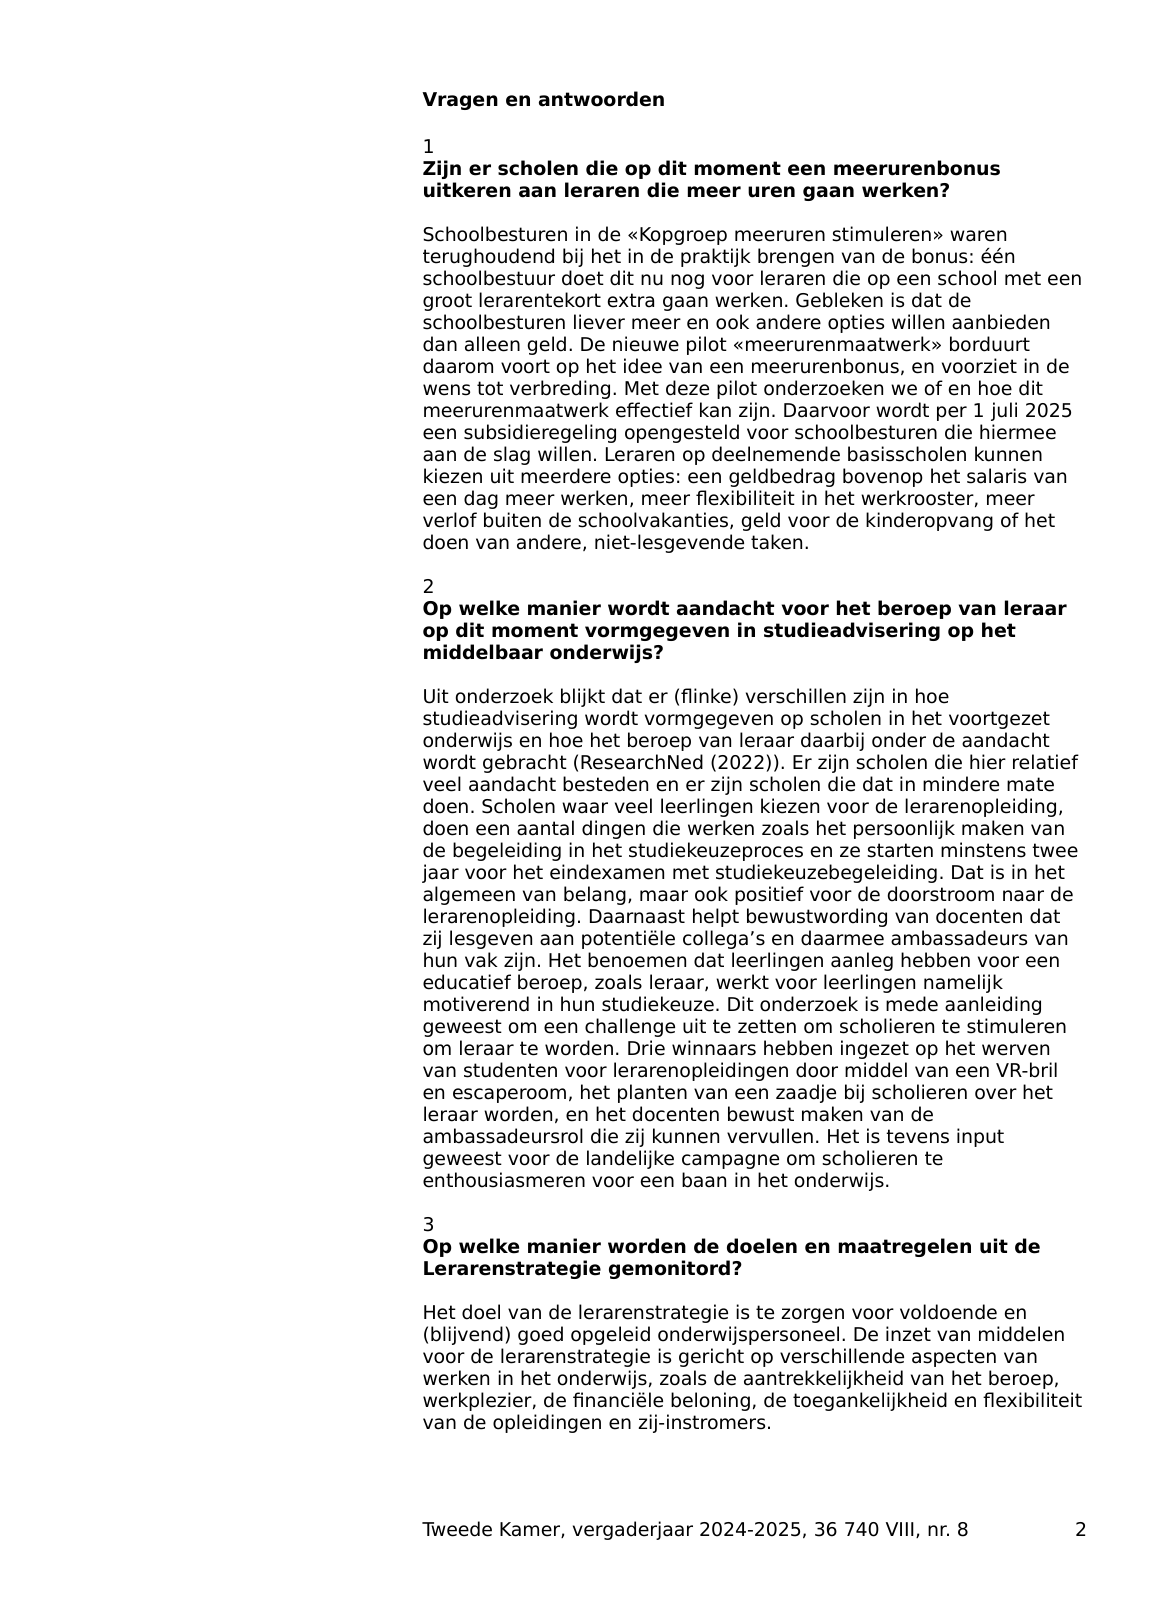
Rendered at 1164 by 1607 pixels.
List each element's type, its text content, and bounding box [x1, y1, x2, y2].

text 1 [422, 136, 1087, 158]
text Op welke manier wordt aandacht voor het beroep van leraar op dit moment vormgegeven in studieadvisering op het middelbaar onderwijs? [422, 598, 1087, 664]
subtitle Vragen en antwoorden [422, 89, 1087, 111]
text Schoolbesturen in de «Kopgroep meeruren stimuleren» waren terughoudend bij het in de praktijk brengen van de bonus: één schoolbestuur doet dit nu nog voor leraren die op een school met een groot lerarentekort extra gaan werken. Gebleken is dat de schoolbesturen liever meer en ook andere opties willen aanbieden dan alleen geld. De nieuwe pilot «meerurenmaatwerk» borduurt daarom voort op het idee van een meerurenbonus, en voorziet in de wens tot verbreding. Met deze pilot onderzoeken we of en hoe dit meerurenmaatwerk effectief kan zijn. Daarvoor wordt per 1 juli 2025 een subsidieregeling opengesteld voor schoolbesturen die hiermee aan de slag willen. Leraren op deelnemende basisscholen kunnen kiezen uit meerdere opties: een geldbedrag bovenop het salaris van een dag meer werken, meer flexibiliteit in het werkrooster, meer verlof buiten de schoolvakanties, geld voor de kinderopvang of het doen van andere, niet-lesgevende taken. [422, 224, 1087, 554]
text 3 [422, 1214, 1087, 1236]
text Uit onderzoek blijkt dat er (flinke) verschillen zijn in hoe studieadvisering wordt vormgegeven op scholen in het voortgezet onderwijs en hoe het beroep van leraar daarbij onder de aandacht wordt gebracht (ResearchNed (2022)). Er zijn scholen die hier relatief veel aandacht besteden en er zijn scholen die dat in mindere mate doen. Scholen waar veel leerlingen kiezen voor de lerarenopleiding, doen een aantal dingen die werken zoals het persoonlijk maken van de begeleiding in het studiekeuzeproces en ze starten minstens twee jaar voor het eindexamen met studiekeuzebegeleiding. Dat is in het algemeen van belang, maar ook positief voor de doorstroom naar de lerarenopleiding. Daarnaast helpt bewustwording van docenten dat zij lesgeven aan potentiële collega’s en daarmee ambassadeurs van hun vak zijn. Het benoemen dat leerlingen aanleg hebben voor een educatief beroep, zoals leraar, werkt voor leerlingen namelijk motiverend in hun studiekeuze. Dit onderzoek is mede aanleiding geweest om een challenge uit te zetten om scholieren te stimuleren om leraar te worden. Drie winnaars hebben ingezet op het werven van studenten voor lerarenopleidingen door middel van een VR-bril en escaperoom, het planten van een zaadje bij scholieren over het leraar worden, en het docenten bewust maken van de ambassadeursrol die zij kunnen vervullen. Het is tevens input geweest voor de landelijke campagne om scholieren te enthousiasmeren voor een baan in het onderwijs. [422, 686, 1087, 1192]
text Op welke manier worden de doelen en maatregelen uit de Lerarenstrategie gemonitord? [422, 1236, 1087, 1280]
text 2 [422, 576, 1087, 598]
text Zijn er scholen die op dit moment een meerurenbonus uitkeren aan leraren die meer uren gaan werken? [422, 158, 1087, 202]
text Het doel van de lerarenstrategie is te zorgen voor voldoende en (blijvend) goed opgeleid onderwijspersoneel. De inzet van middelen voor de lerarenstrategie is gericht op verschillende aspecten van werken in het onderwijs, zoals de aantrekkelijkheid van het beroep, werkplezier, de financiële beloning, de toegankelijkheid en flexibiliteit van de opleidingen en zij-instromers. [422, 1302, 1087, 1434]
